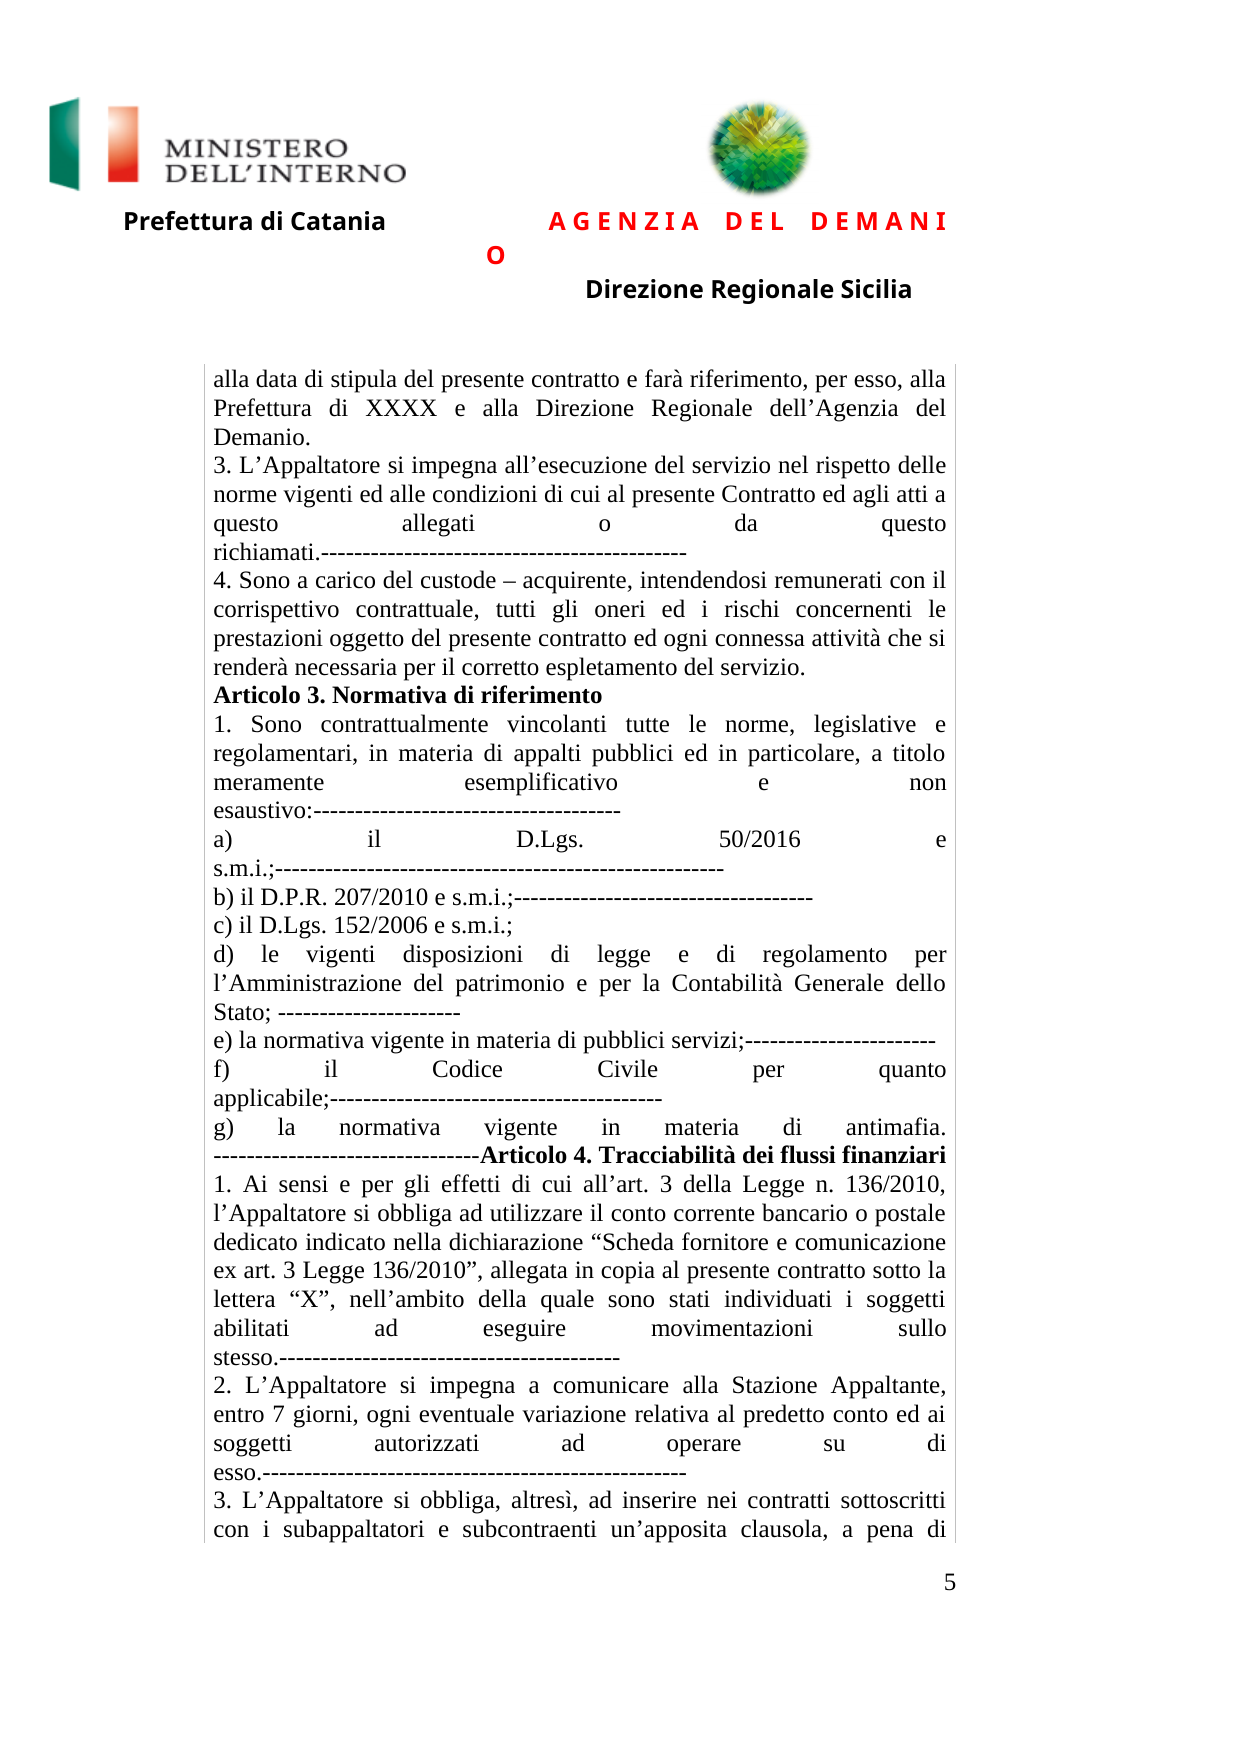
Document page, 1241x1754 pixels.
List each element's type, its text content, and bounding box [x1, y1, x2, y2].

text 2. L’Appaltatore si impegna a comunicare alla Stazione Appaltante, entro 7 giorni, ogni eventuale variazione relativa al predetto conto ed ai soggetti autorizzati ad operare su di esso.--------------------------------------------------- [205, 1371, 955, 1486]
text 3. L’Appaltatore si obbliga, altresì, ad inserire nei contratti sottoscritti con i subappaltatori e subcontraenti un’apposita clausola, a pena di [205, 1486, 955, 1543]
text alla data di stipula del presente contratto e farà riferimento, per esso, alla Prefettura di XXXX e alla Direzione Regionale dell’Agenzia del Demanio. [205, 364, 955, 451]
text 1. Ai sensi e per gli effetti di cui all’art. 3 della Legge n. 136/2010, l’Appaltatore si obbliga ad utilizzare il conto corrente bancario o postale dedicato indicato nella dichiarazione “Scheda fornitore e comunicazione ex art. 3 Legge 136/2010”, allegata in copia al presente contratto sotto la lettera “X”, nell’ambito della quale sono stati individuati i soggetti abilitati ad eseguire movimentazioni sullo stesso.----------------------------------------- [205, 1169, 955, 1371]
text b) il D.P.R. 207/2010 e s.m.i.;------------------------------------ [205, 882, 955, 911]
text e) la normativa vigente in materia di pubblici servizi;----------------------- [205, 1026, 955, 1054]
text 1. Sono contrattualmente vincolanti tutte le norme, legislative e regolamentari, in materia di appalti pubblici ed in particolare, a titolo meramente esemplificativo e non esaustivo:------------------------------------- [205, 709, 955, 824]
text c) il D.Lgs. 152/2006 e s.m.i.; [205, 911, 955, 939]
text d) le vigenti disposizioni di legge e di regolamento per l’Amministrazione del patrimonio e per la Contabilità Generale dello Stato; ---------------------- [205, 939, 955, 1026]
text g) la normativa vigente in materia di antimafia. --------------------------------Articolo 4. Tracciabilità dei flussi finanziari [205, 1112, 955, 1169]
text Articolo 3. Normativa di riferimento [205, 681, 955, 709]
text a) il D.Lgs. 50/2016 e s.m.i.;------------------------------------------------------ [205, 824, 955, 882]
text 4. Sono a carico del custode – acquirente, intendendosi remunerati con il corrispettivo contrattuale, tutti gli oneri ed i rischi concernenti le prestazioni oggetto del presente contratto ed ogni connessa attività che si renderà necessaria per il corretto espletamento del servizio. [205, 566, 955, 681]
text f) il Codice Civile per quanto applicabile;---------------------------------------- [205, 1054, 955, 1112]
text 3. L’Appaltatore si impegna all’esecuzione del servizio nel rispetto delle norme vigenti ed alle condizioni di cui al presente Contratto ed agli atti a questo allegati o da questo richiamati.-------------------------------------------- [205, 451, 955, 566]
